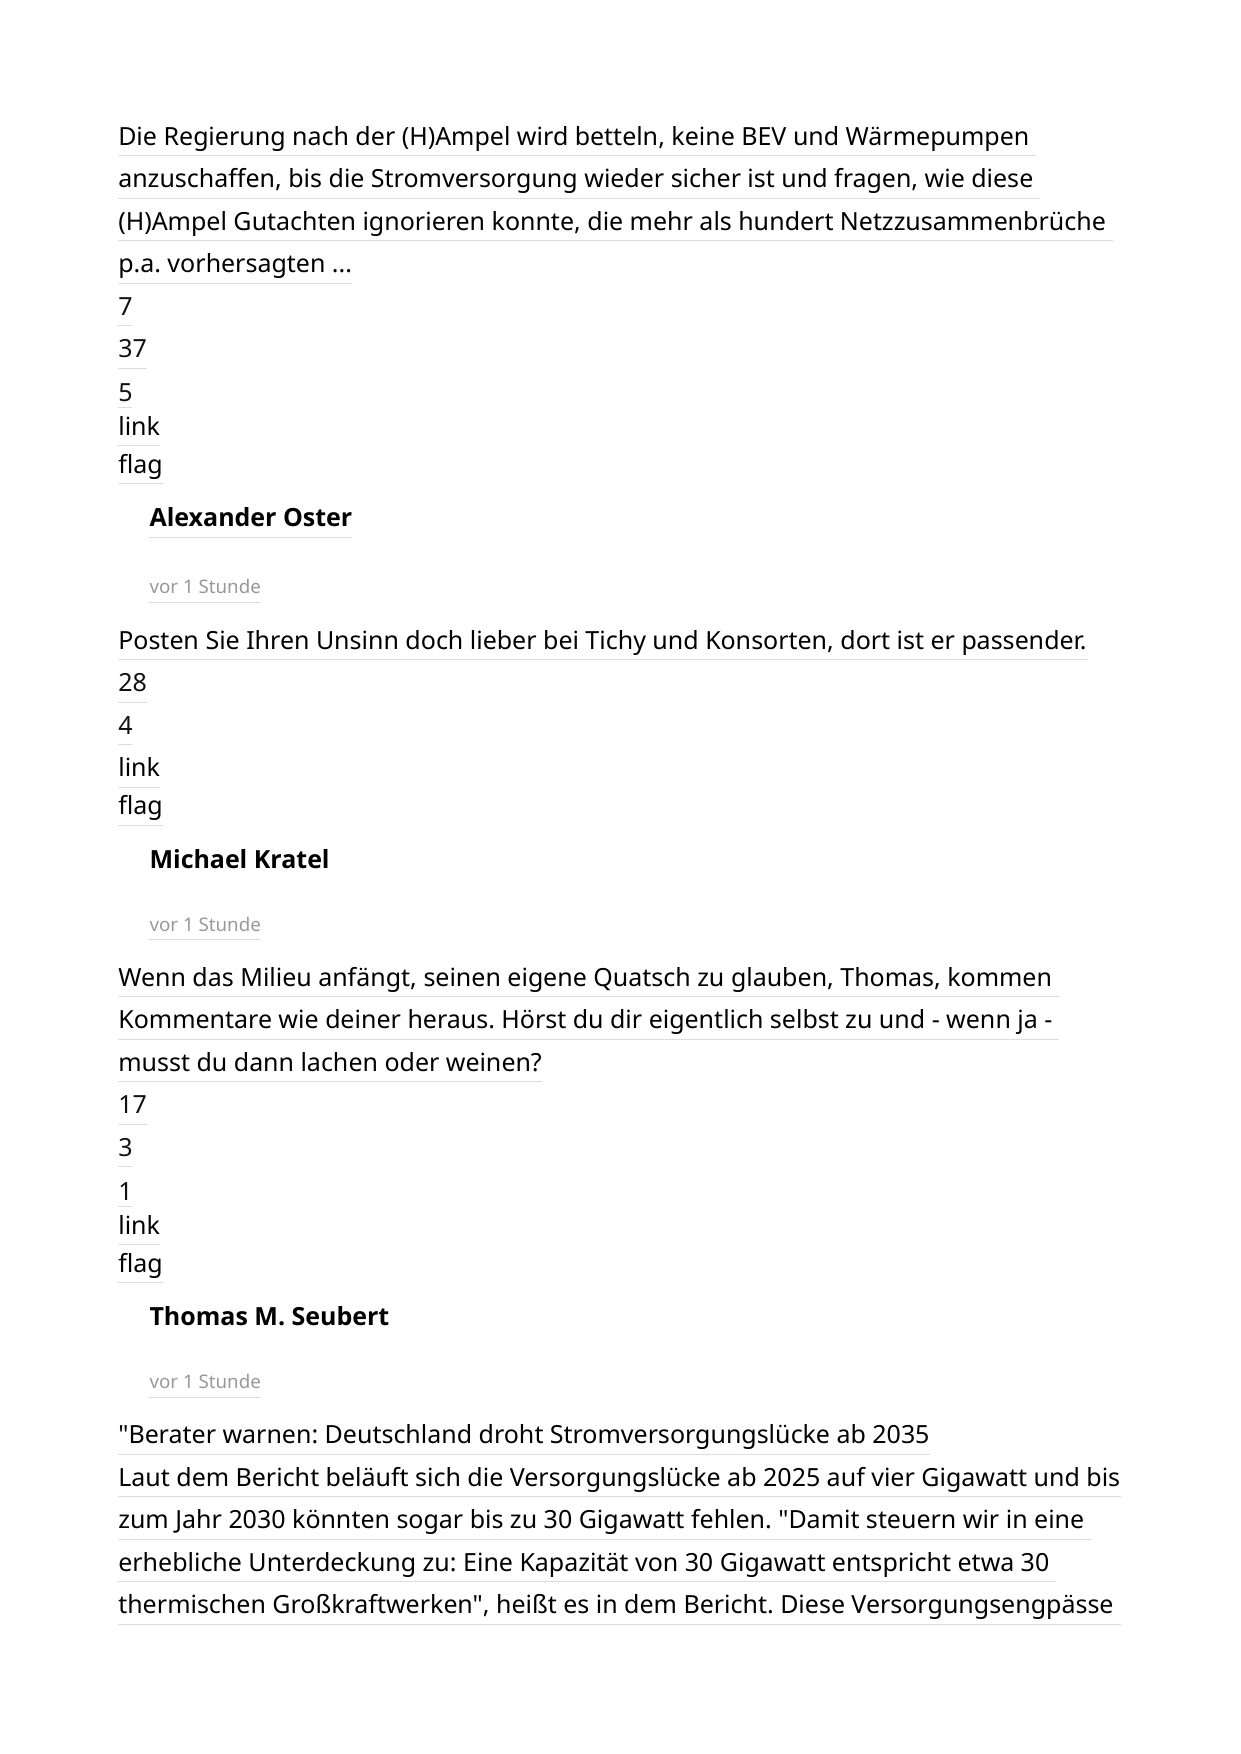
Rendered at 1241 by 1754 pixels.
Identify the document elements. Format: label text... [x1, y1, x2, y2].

text flag [118, 788, 1122, 826]
text vor 1 Stunde [149, 911, 1117, 940]
text 5 [118, 373, 1122, 408]
text 28 [118, 665, 1122, 703]
text Thomas M. Seubert [149, 1299, 1122, 1333]
text link [118, 1207, 1122, 1245]
text Michael Kratel [149, 842, 1122, 876]
text link [118, 408, 1122, 446]
text 3 [118, 1129, 1122, 1167]
text "Berater warnen: Deutschland droht Stromversorgungslücke ab 2035 Laut dem Bericht beläuft sich die Versorgungslücke ab 2025 auf vier Gigawatt und bis zum Jahr 2030 könnten sogar bis zu 30 Gigawatt fehlen. "Damit steuern wir in eine erhebliche Unterdeckung zu: Eine Kapazität von 30 Gigawatt entspricht etwa 30 thermischen Großkraftwerken", heißt es in dem Bericht. Diese Versorgungsengpässe [118, 1417, 1122, 1625]
text 4 [118, 707, 1122, 745]
text flag [118, 446, 1122, 484]
text 1 [118, 1172, 1122, 1207]
text link [118, 750, 1122, 788]
text Alexander Oster [149, 500, 1122, 538]
text flag [118, 1245, 1122, 1283]
text 37 [118, 331, 1122, 369]
text vor 1 Stunde [149, 1368, 1117, 1398]
text Die Regierung nach der (H)Ampel wird betteln, keine BEV und Wärmepumpen anzuschaffen, bis die Stromversorgung wieder sicher ist und fragen, wie diese (H)Ampel Gutachten ignorieren konnte, die mehr als hundert Netzzusammenbrüche p.a. vorhersagten ... [118, 118, 1122, 284]
text vor 1 Stunde [149, 574, 1117, 603]
text 17 [118, 1087, 1122, 1125]
text 7 [118, 288, 1122, 326]
text Posten Sie Ihren Unsinn doch lieber bei Tichy und Konsorten, dort ist er passender. [118, 622, 1122, 660]
text Wenn das Milieu anfängt, seinen eigene Quatsch zu glauben, Thomas, kommen Kommentare wie deiner heraus. Hörst du dir eigentlich selbst zu und - wenn ja - musst du dann lachen oder weinen? [118, 959, 1122, 1082]
